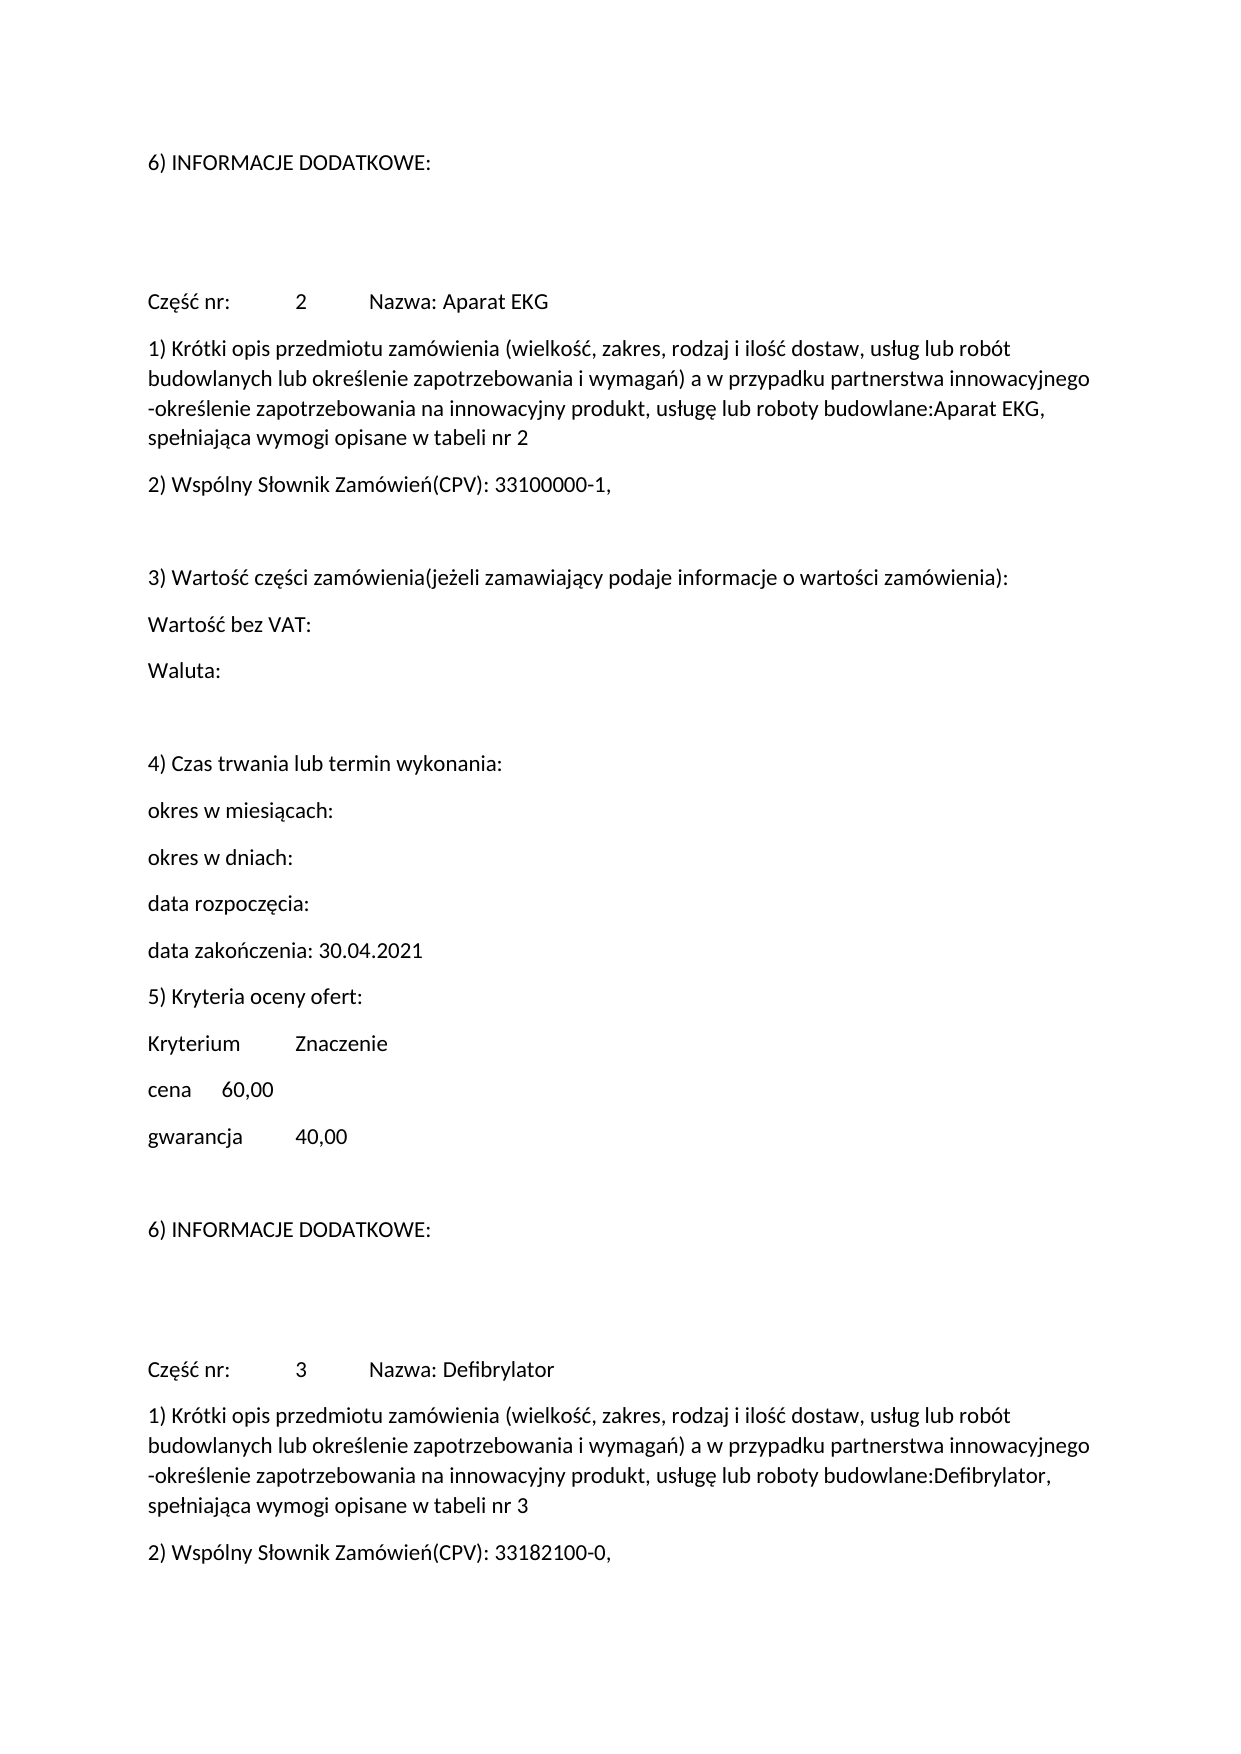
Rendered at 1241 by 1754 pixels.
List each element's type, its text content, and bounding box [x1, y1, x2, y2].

text 2) Wspólny Słownik Zamówień(CPV): 33100000-1, [148, 470, 1093, 498]
text okres w dniach: [148, 843, 1093, 871]
text 3) Wartość części zamówienia(jeżeli zamawiający podaje informacje o wartości zamówienia): [148, 563, 1093, 591]
text 6) INFORMACJE DODATKOWE: [148, 1215, 1093, 1243]
text cena 60,00 [148, 1075, 1093, 1103]
text Kryterium Znaczenie [148, 1029, 1093, 1057]
text 6) INFORMACJE DODATKOWE: [148, 148, 1093, 176]
text Część nr: 2 Nazwa: Aparat EKG [148, 287, 1093, 315]
text 5) Kryteria oceny ofert: [148, 982, 1093, 1010]
text okres w miesiącach: [148, 796, 1093, 824]
text data rozpoczęcia: [148, 889, 1093, 917]
text 4) Czas trwania lub termin wykonania: [148, 749, 1093, 777]
text Część nr: 3 Nazwa: Defibrylator [148, 1355, 1093, 1383]
text data zakończenia: 30.04.2021 [148, 936, 1093, 964]
text gwarancja 40,00 [148, 1122, 1093, 1150]
text 1) Krótki opis przedmiotu zamówienia (wielkość, zakres, rodzaj i ilość dostaw, usług lub robót budowlanych lub określenie zapotrzebowania i wymagań) a w przypadku partnerstwa innowacyjnego -określenie zapotrzebowania na innowacyjny produkt, usługę lub roboty budowlane:Defibrylator, spełniająca wymogi opisane w tabeli nr 3 [148, 1401, 1093, 1519]
text Waluta: [148, 656, 1093, 684]
text Wartość bez VAT: [148, 610, 1093, 638]
text 1) Krótki opis przedmiotu zamówienia (wielkość, zakres, rodzaj i ilość dostaw, usług lub robót budowlanych lub określenie zapotrzebowania i wymagań) a w przypadku partnerstwa innowacyjnego -określenie zapotrzebowania na innowacyjny produkt, usługę lub roboty budowlane:Aparat EKG, spełniająca wymogi opisane w tabeli nr 2 [148, 334, 1093, 452]
text 2) Wspólny Słownik Zamówień(CPV): 33182100-0, [148, 1538, 1093, 1566]
